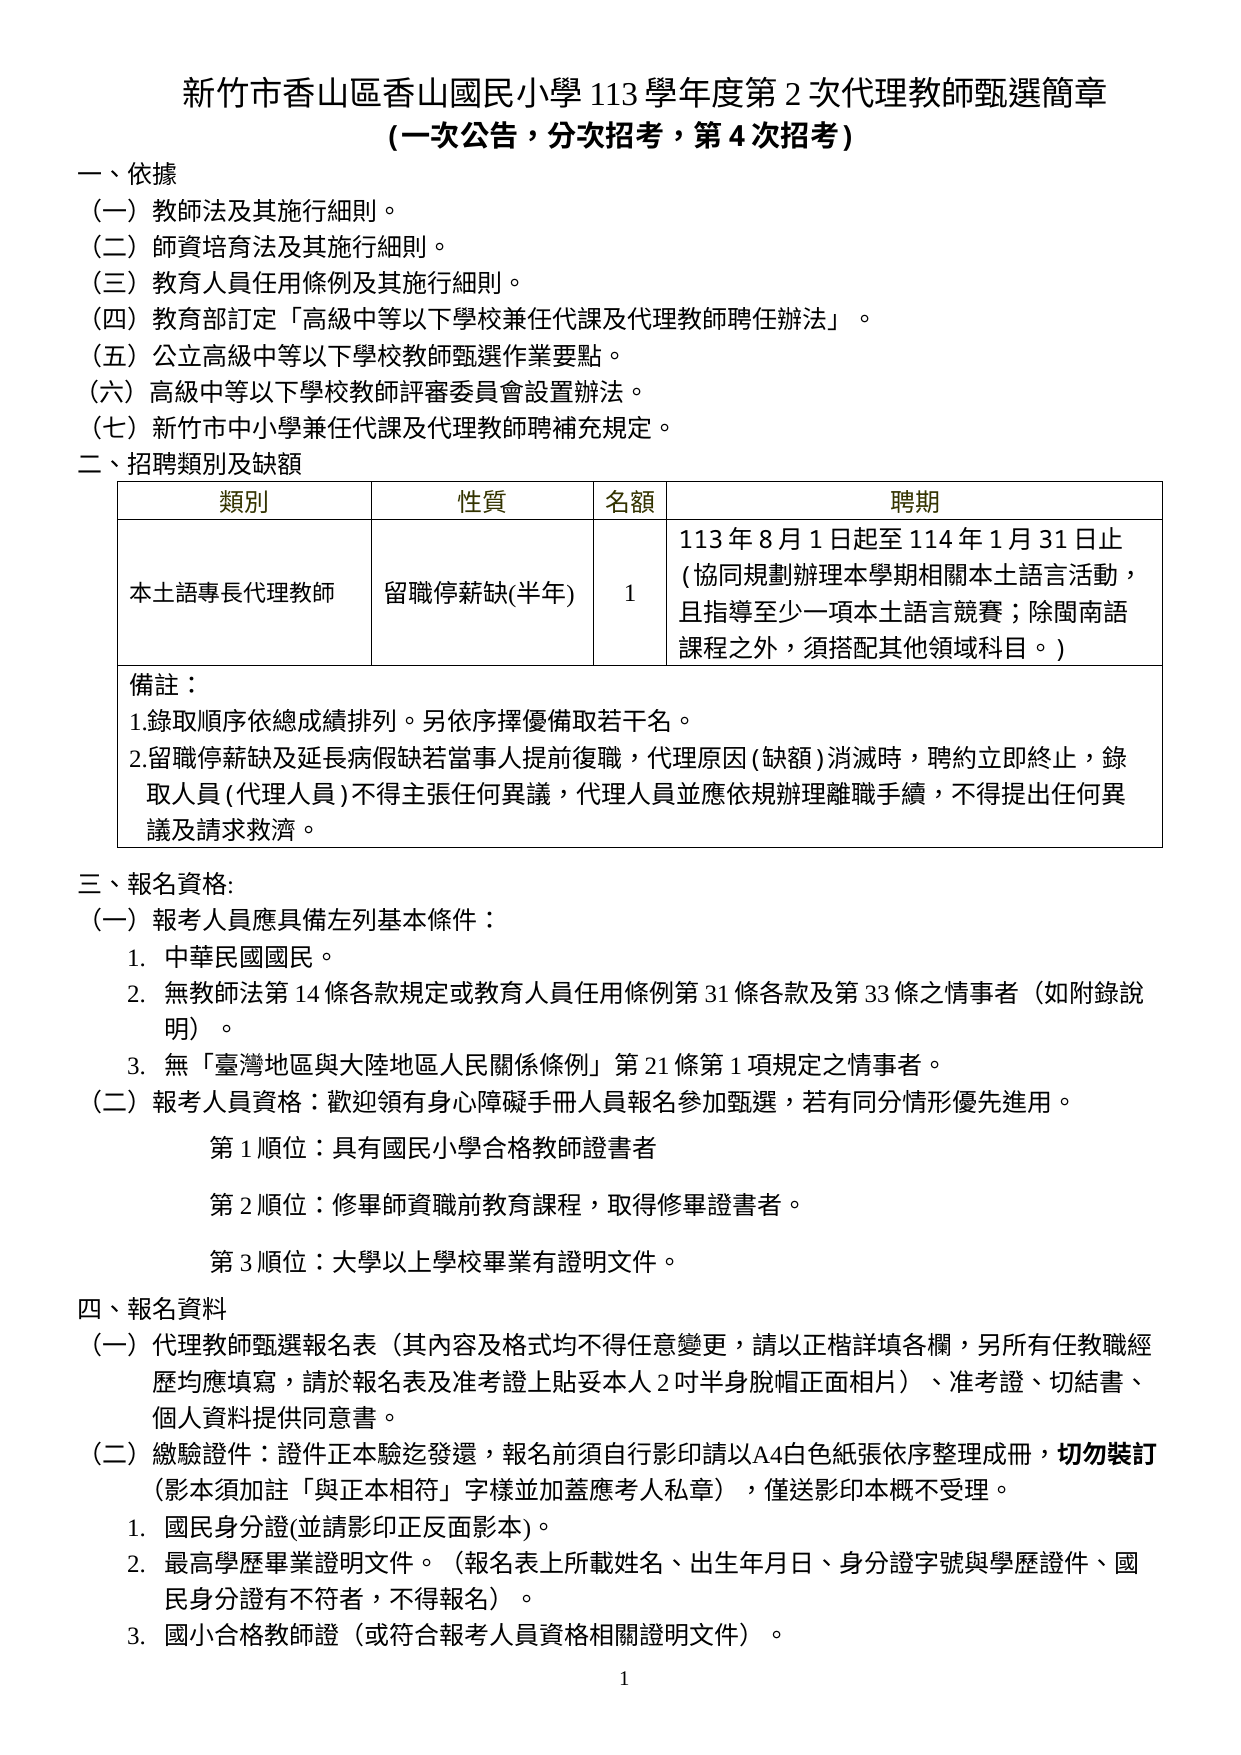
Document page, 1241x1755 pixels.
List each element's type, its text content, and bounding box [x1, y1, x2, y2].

text （一）教師法及其施行細則。 [77, 191, 1163, 227]
list 國民身分證(並請影印正反面影本)。 [127, 1507, 1163, 1543]
table_header 性質 [372, 482, 593, 518]
text 一、依據 [77, 155, 1163, 191]
table_cell 備註： 錄取順序依總成績排列。另依序擇優備取若干名。 留職停薪缺及延長病假缺若當事人提前復職，代理原因(缺額)消滅時，聘約立即終止，錄取人員(代理人員)不得主張任何異議，代理人員並應依規辦理離職手續，不得提出任何異議及請求救濟。 [118, 666, 1162, 847]
text （五）公立高級中等以下學校教師甄選作業要點。 [77, 336, 1163, 372]
text （一）報考人員應具備左列基本條件： [77, 901, 1163, 937]
text （一）代理教師甄選報名表（其內容及格式均不得任意變更，請以正楷詳填各欄，另所有任教職經歷均應填寫，請於報名表及准考證上貼妥本人2吋半身脫帽正面相片）、准考證、切結書、個人資料提供同意書。 [77, 1326, 1163, 1434]
text （六）高級中等以下學校教師評審委員會設置辦法。 [62, 372, 1163, 409]
text （七）新竹市中小學兼任代課及代理教師聘補充規定。 [77, 409, 1163, 445]
list 無教師法第14條各款規定或教育人員任用條例第31條各款及第33條之情事者（如附錄說明）。 [127, 973, 1163, 1046]
list 中華民國國民。 [127, 937, 1163, 973]
text 二、招聘類別及缺額 [77, 445, 1163, 481]
text （二）繳驗證件：證件正本驗迄發還，報名前須自行影印請以A4白色紙張依序整理成冊，切勿裝訂 （影本須加註「與正本相符」字樣並加蓋應考人私章），僅送影印本概不受理。 [77, 1434, 1163, 1507]
table_header 名額 [594, 482, 666, 518]
list 國小合格教師證（或符合報考人員資格相關證明文件）。 [127, 1616, 1163, 1652]
table_cell 留職停薪缺(半年) [372, 520, 593, 664]
list 無「臺灣地區與大陸地區人民關係條例」第21條第1項規定之情事者。 [127, 1046, 1163, 1082]
table_cell 1 [594, 520, 666, 664]
text 第1順位：具有國民小學合格教師證書者 [106, 1129, 1163, 1165]
text （二）報考人員資格：歡迎領有身心障礙手冊人員報名參加甄選，若有同分情形優先進用。 [77, 1082, 1163, 1118]
table_cell 本土語專長代理教師 [118, 520, 371, 664]
table_header 類別 [118, 482, 371, 518]
text （四）教育部訂定「高級中等以下學校兼任代課及代理教師聘任辦法」。 [77, 300, 1163, 336]
text 新竹市香山區香山國民小學113學年度第2次代理教師甄選簡章 [77, 75, 1163, 112]
text 第2順位：修畢師資職前教育課程，取得修畢證書者。 [106, 1186, 1163, 1222]
list 最高學歷畢業證明文件。（報名表上所載姓名、出生年月日、身分證字號與學歷證件、國民身分證有不符者，不得報名）。 [127, 1543, 1163, 1616]
text 四、報名資料 [77, 1289, 1163, 1326]
text (一次公告，分次招考，第4次招考) [77, 112, 1163, 155]
text 三、報名資格: [77, 864, 1163, 901]
table_header 聘期 [667, 482, 1162, 518]
text 第3順位：大學以上學校畢業有證明文件。 [106, 1243, 1163, 1279]
table_cell 113年8月1日起至114年1月31日止 (協同規劃辦理本學期相關本土語言活動，且指導至少一項本土語言競賽；除閩南語課程之外，須搭配其他領域科目。) [667, 520, 1162, 664]
text （三）教育人員任用條例及其施行細則。 [77, 264, 1163, 300]
text （二）師資培育法及其施行細則。 [77, 227, 1163, 264]
